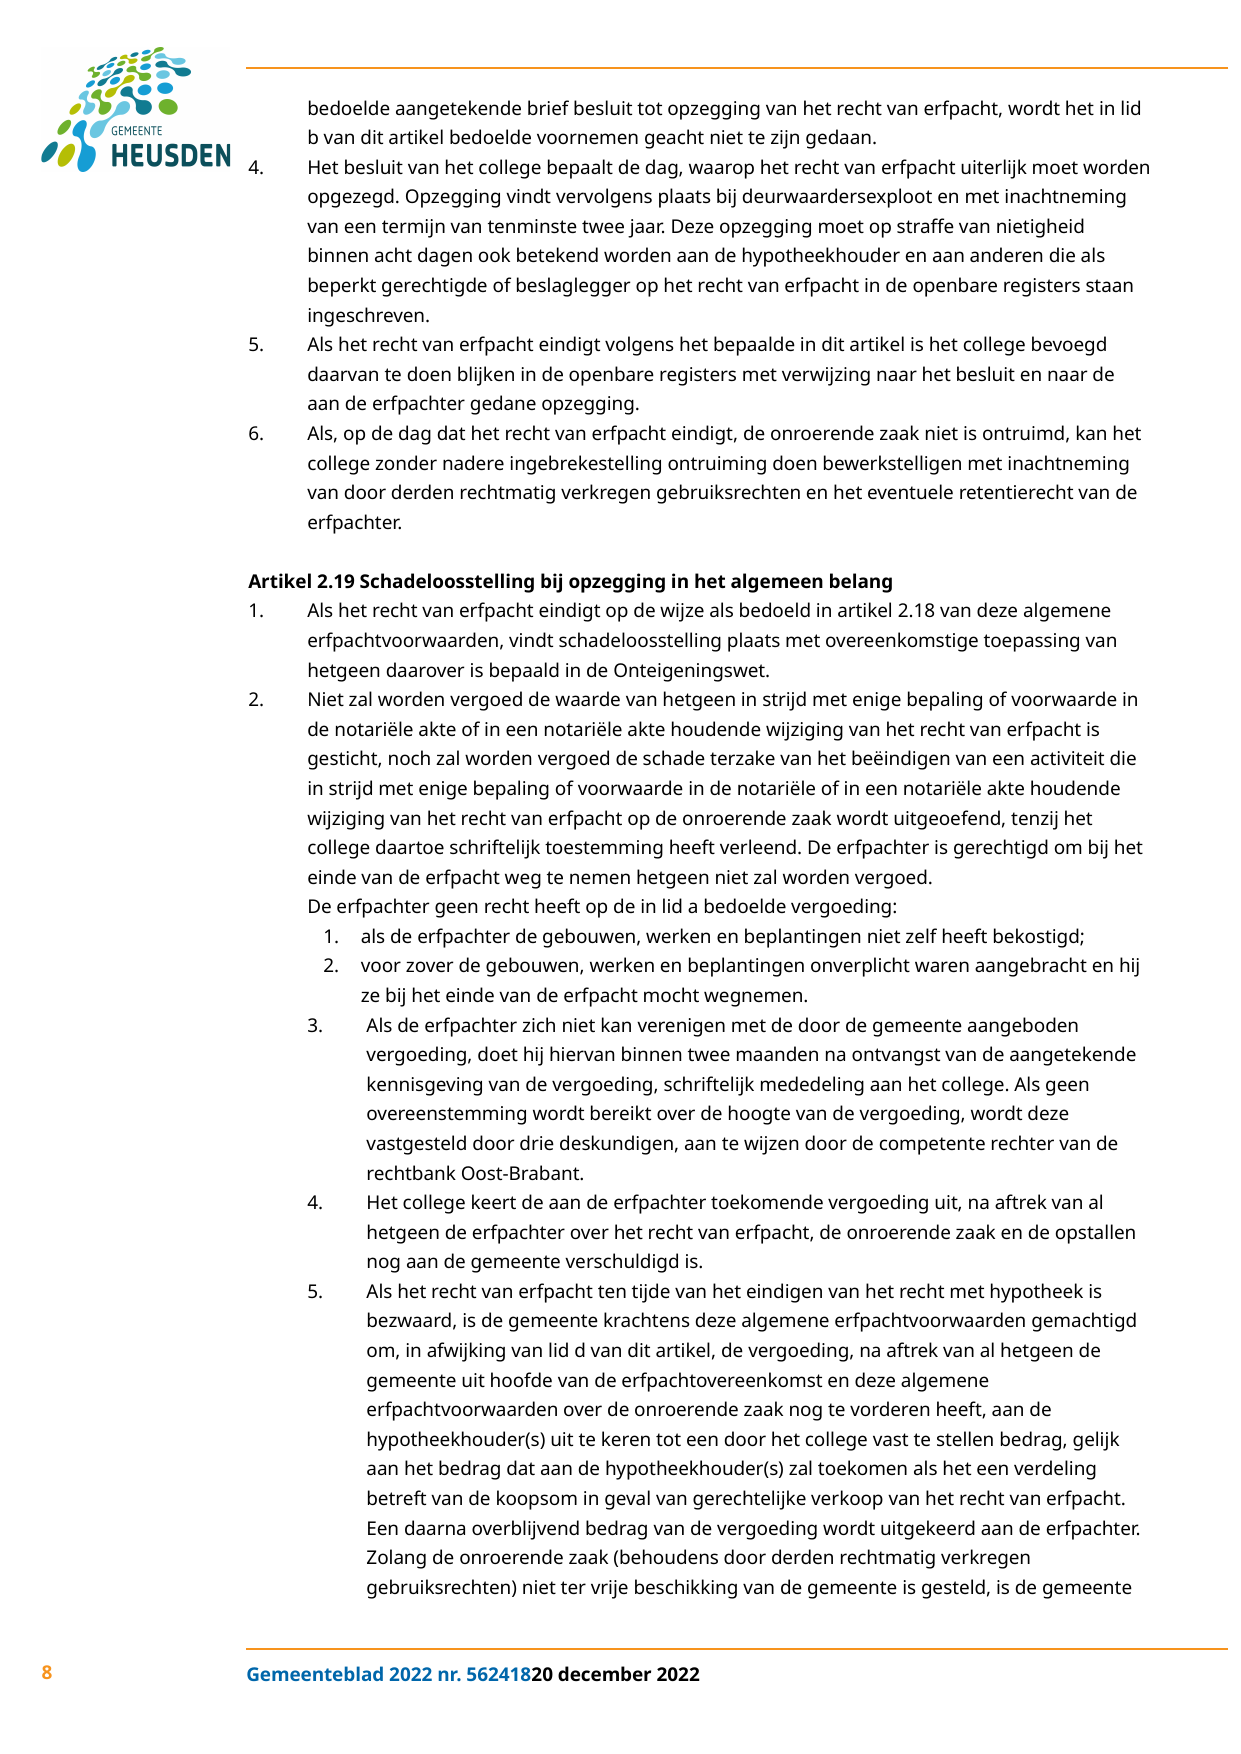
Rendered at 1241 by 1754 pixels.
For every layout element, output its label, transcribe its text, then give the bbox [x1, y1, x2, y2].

text Artikel 2.19 Schadeloosstelling bij opzegging in het algemeen belang [248, 568, 1152, 594]
list Als, op de dag dat het recht van erfpacht eindigt, de onroerende zaak niet is ontruimd, kan het college zonder nadere ingebrekestelling ontruiming doen bewerkstelligen met inachtneming van door derden rechtmatig verkregen gebruiksrechten en het eventuele retentierecht van de erfpachter. [248, 420, 1152, 535]
list bedoelde aangetekende brief besluit tot opzegging van het recht van erfpacht, wordt het in lid b van dit artikel bedoelde voornemen geacht niet te zijn gedaan. [248, 95, 1152, 150]
list Als het recht van erfpacht eindigt op de wijze als bedoeld in artikel 2.18 van deze algemene erfpachtvoorwaarden, vindt schadeloosstelling plaats met overeenkomstige toepassing van hetgeen daarover is bepaald in de Onteigeningswet. [248, 598, 1152, 683]
list voor zover de gebouwen, werken en beplantingen onverplicht waren aangebracht en hij ze bij het einde van de erfpacht mocht wegnemen. [323, 953, 1152, 1008]
list als de erfpachter de gebouwen, werken en beplantingen niet zelf heeft bekostigd; [323, 923, 1152, 949]
list Als de erfpachter zich niet kan verenigen met de door de gemeente aangeboden vergoeding, doet hij hiervan binnen twee maanden na ontvangst van de aangetekende kennisgeving van de vergoeding, schriftelijk mededeling aan het college. Als geen overeenstemming wordt bereikt over de hoogte van de vergoeding, wordt deze vastgesteld door drie deskundigen, aan te wijzen door de competente rechter van de rechtbank Oost-Brabant. [307, 1012, 1152, 1186]
list De erfpachter geen recht heeft op de in lid a bedoelde vergoeding: [248, 893, 1152, 919]
picture [41, 47, 231, 172]
list Als het recht van erfpacht ten tijde van het eindigen van het recht met hypotheek is bezwaard, is de gemeente krachtens deze algemene erfpachtvoorwaarden gemachtigd om, in afwijking van lid d van dit artikel, de vergoeding, na aftrek van al hetgeen de gemeente uit hoofde van de erfpachtovereenkomst en deze algemene erfpachtvoorwaarden over de onroerende zaak nog te vorderen heeft, aan de hypotheekhouder(s) uit te keren tot een door het college vast te stellen bedrag, gelijk aan het bedrag dat aan de hypotheekhouder(s) zal toekomen als het een verdeling betreft van de koopsom in geval van gerechtelijke verkoop van het recht van erfpacht. Een daarna overblijvend bedrag van de vergoeding wordt uitgekeerd aan de erfpachter. Zolang de onroerende zaak (behoudens door derden rechtmatig verkregen gebruiksrechten) niet ter vrije beschikking van de gemeente is gesteld, is de gemeente [307, 1278, 1152, 1600]
list Het besluit van het college bepaalt de dag, waarop het recht van erfpacht uiterlijk moet worden opgezegd. Opzegging vindt vervolgens plaats bij deurwaardersexploot en met inachtneming van een termijn van tenminste twee jaar. Deze opzegging moet op straffe van nietigheid binnen acht dagen ook betekend worden aan de hypotheekhouder en aan anderen die als beperkt gerechtigde of beslaglegger op het recht van erfpacht in de openbare registers staan ingeschreven. [248, 154, 1152, 328]
list Niet zal worden vergoed de waarde van hetgeen in strijd met enige bepaling of voorwaarde in de notariële akte of in een notariële akte houdende wijziging van het recht van erfpacht is gesticht, noch zal worden vergoed de schade terzake van het beëindigen van een activiteit die in strijd met enige bepaling of voorwaarde in de notariële of in een notariële akte houdende wijziging van het recht van erfpacht op de onroerende zaak wordt uitgeoefend, tenzij het college daartoe schriftelijk toestemming heeft verleend. De erfpachter is gerechtigd om bij het einde van de erfpacht weg te nemen hetgeen niet zal worden vergoed. [248, 686, 1152, 890]
list Het college keert de aan de erfpachter toekomende vergoeding uit, na aftrek van al hetgeen de erfpachter over het recht van erfpacht, de onroerende zaak en de opstallen nog aan de gemeente verschuldigd is. [307, 1189, 1152, 1274]
list Als het recht van erfpacht eindigt volgens het bepaalde in dit artikel is het college bevoegd daarvan te doen blijken in de openbare registers met verwijzing naar het besluit en naar de aan de erfpachter gedane opzegging. [248, 331, 1152, 416]
